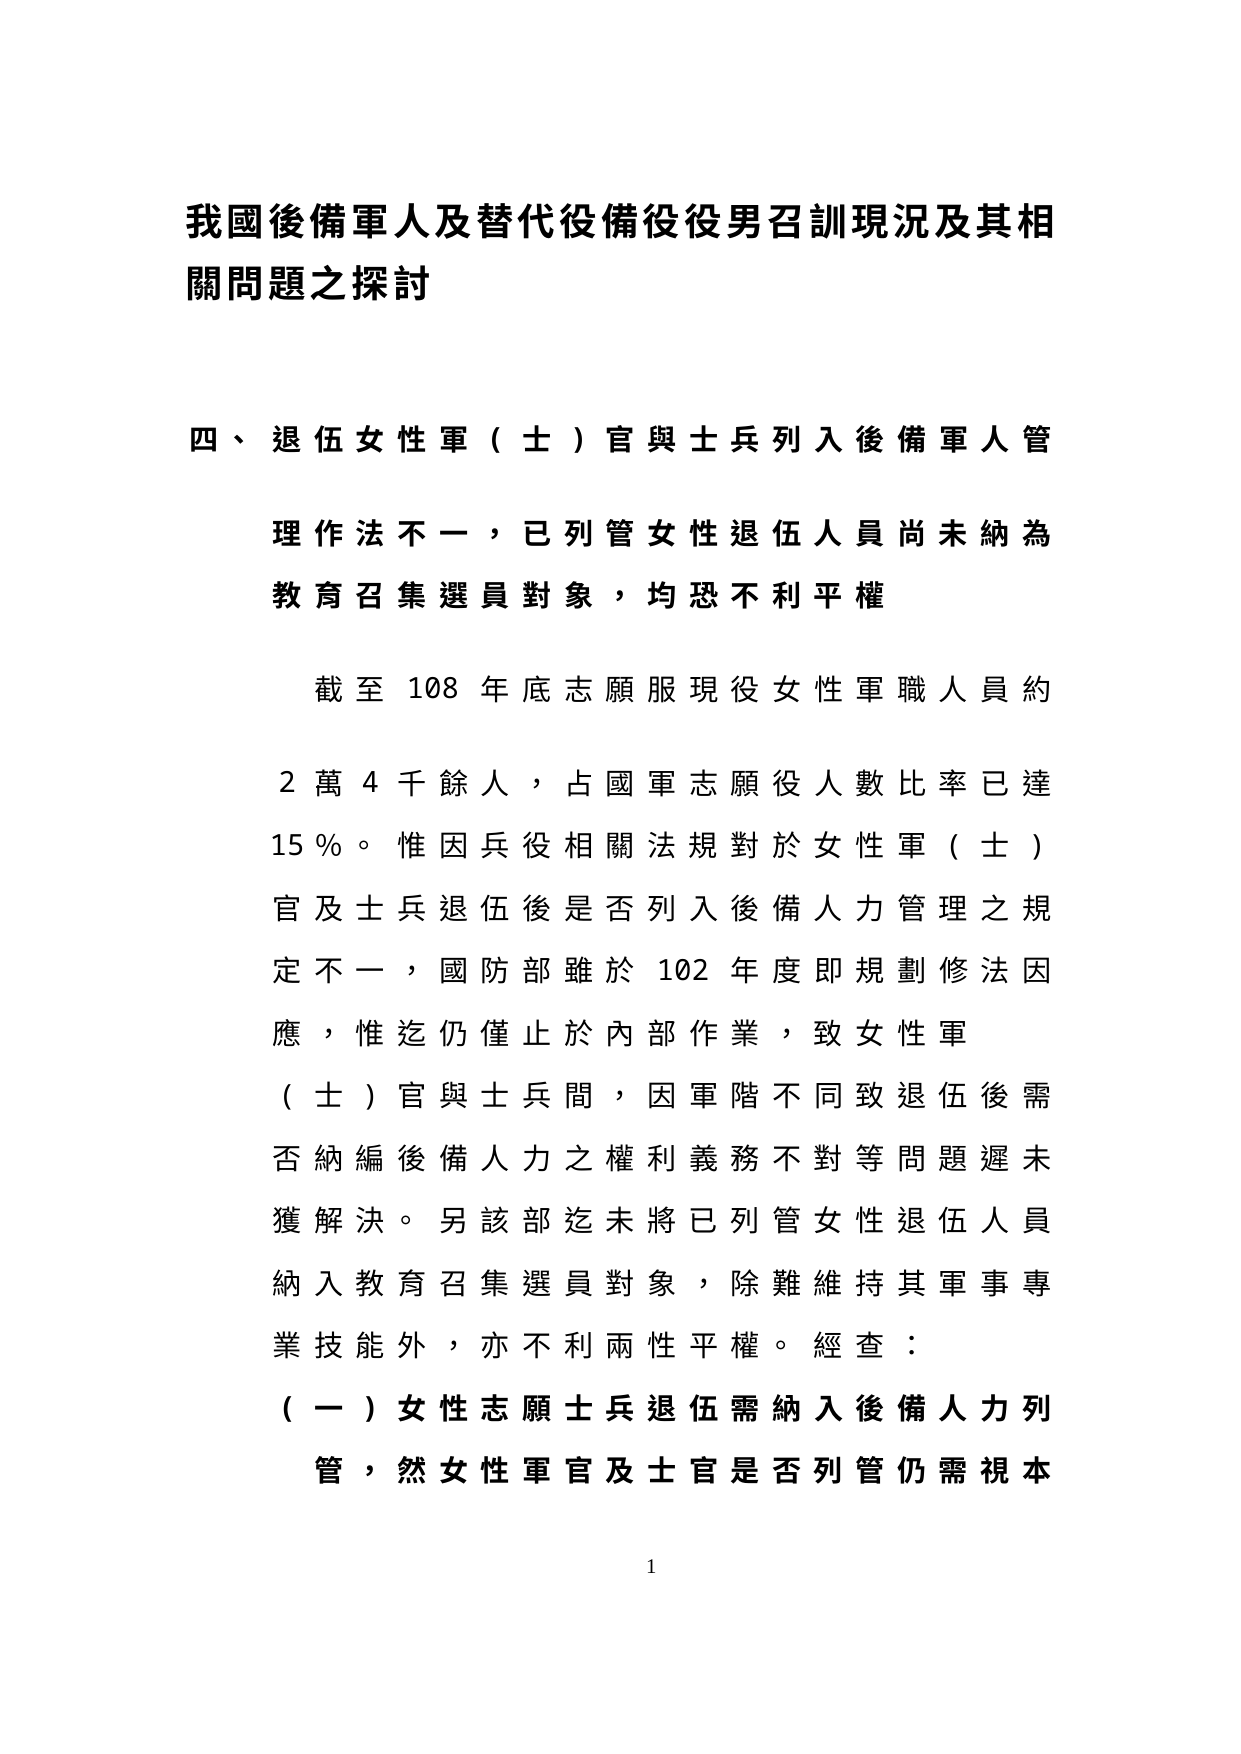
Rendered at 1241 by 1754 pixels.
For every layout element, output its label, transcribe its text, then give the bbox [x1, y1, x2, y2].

text 我國後備軍人及替代役備役役男召訓現況及其相關問題之探討 [183, 177, 1058, 302]
text (一)女性志願士兵退伍需納入後備人力列管，然女性軍官及士官是否列管仍需視本 [242, 1365, 1058, 1490]
text 四、退伍女性軍(士)官與士兵列入後備軍人管理作法不一，已列管女性退伍人員尚未納為教育召集選員對象，均恐不利平權 [183, 365, 1058, 615]
text 截至108年底志願服現役女性軍職人員約2萬4千餘人，占國軍志願役人數比率已達15％。惟因兵役相關法規對於女性軍(士)官及士兵退伍後是否列入後備人力管理之規定不一，國防部雖於102年度即規劃修法因應，惟迄仍僅止於內部作業，致女性軍(士)官與士兵間，因軍階不同致退伍後需否納編後備人力之權利義務不對等問題遲未獲解決。另該部迄未將已列管女性退伍人員納入教育召集選員對象，除難維持其軍事專業技能外，亦不利兩性平權。經查： [242, 615, 1058, 1365]
